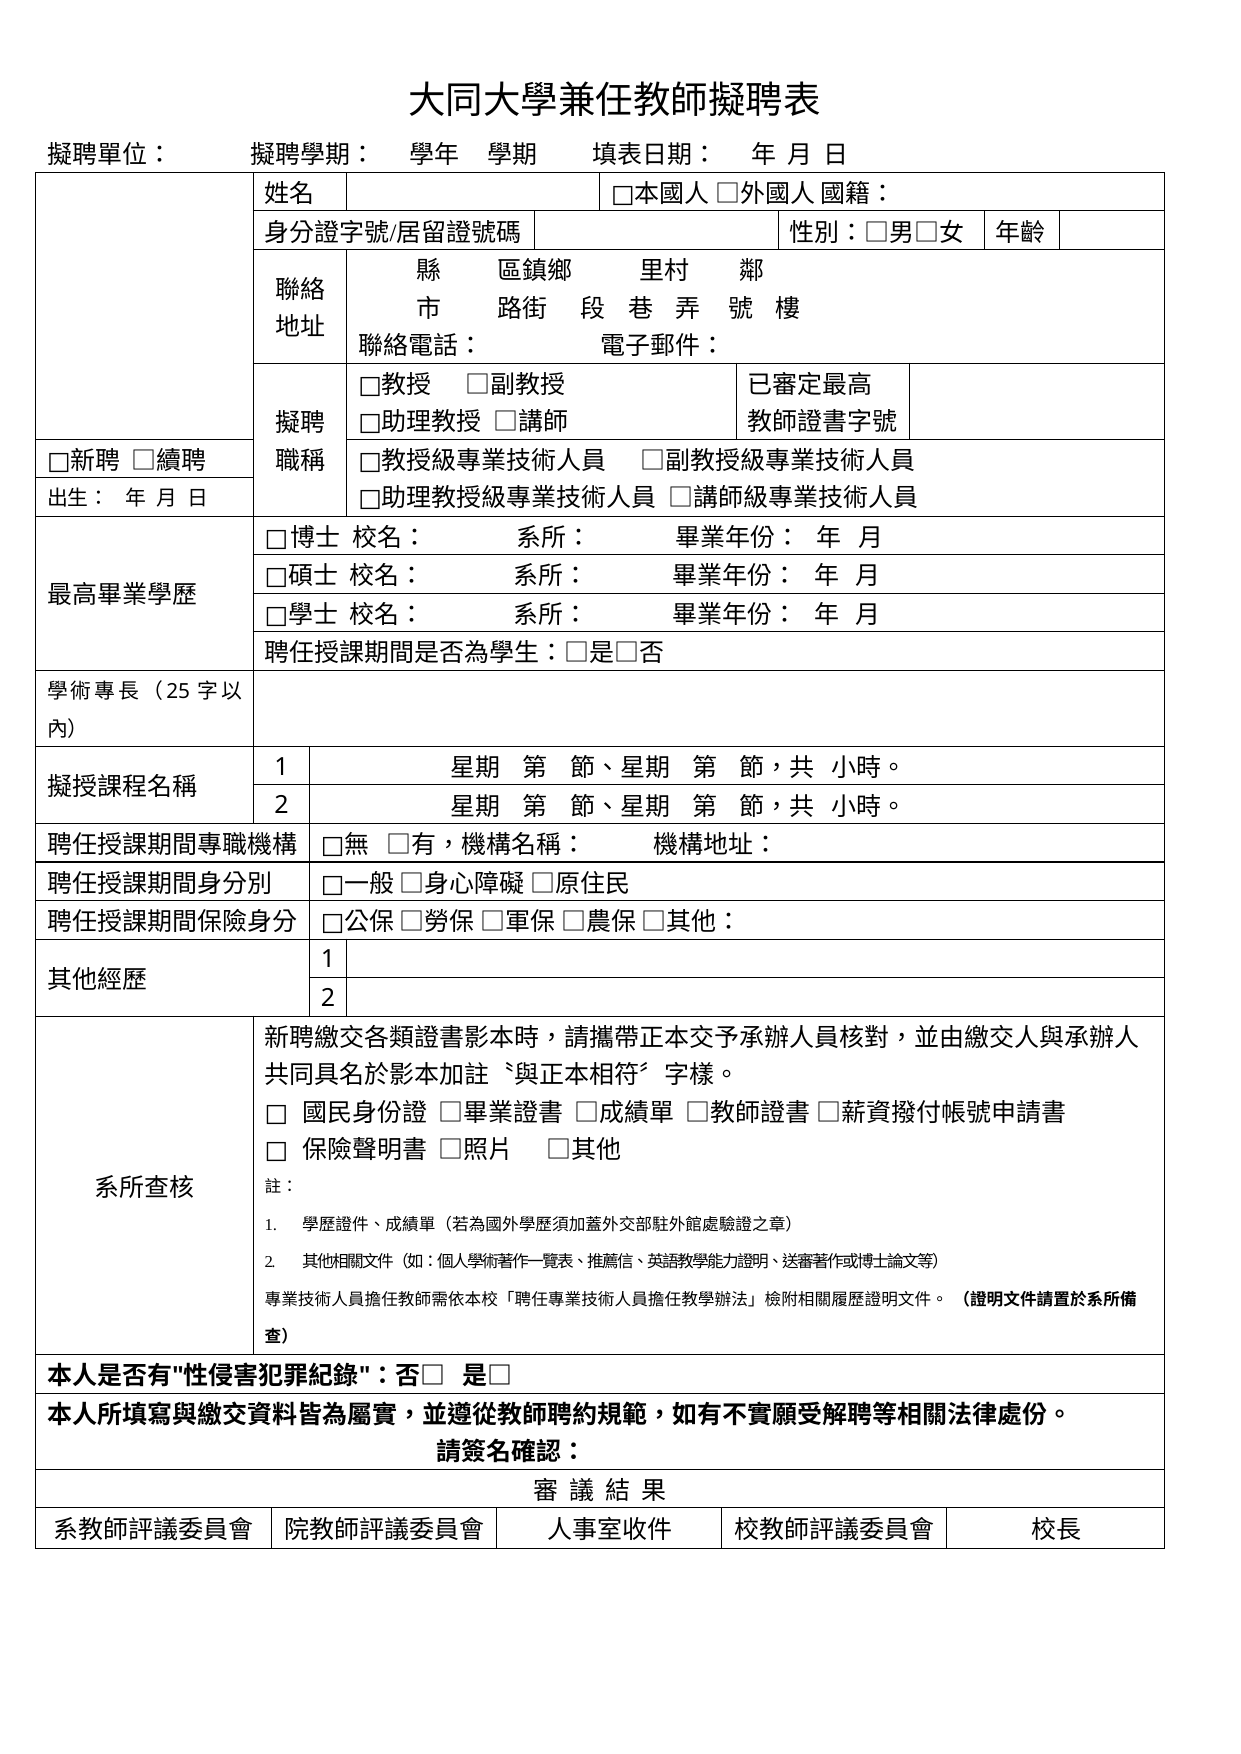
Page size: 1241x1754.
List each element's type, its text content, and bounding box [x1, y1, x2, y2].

table_cell 身分證字號/居留證號碼 [254, 211, 534, 249]
table_cell □教授 □副教授 □助理教授 □講師 [347, 364, 736, 438]
table_header □本國人 □外國人 國籍： [600, 173, 1164, 210]
table_cell 出生： 年 月 日 [36, 478, 253, 516]
text 擬聘單位： 擬聘學期： 學年 學期 填表日期： 年 月 日 [47, 134, 1181, 172]
table_cell 院教師評議委員會 [272, 1508, 496, 1548]
table_header [36, 173, 253, 438]
table_cell 年齡 [985, 211, 1059, 249]
table_cell 聘任授課期間保險身分 [36, 901, 309, 938]
table_cell 擬聘 職稱 [254, 364, 346, 516]
table_cell 性別：□男□女 [779, 211, 984, 249]
table_cell 縣 區鎮鄉 里村 鄰 市 路街 段 巷 弄 號 樓 聯絡電話： 電子郵件： [347, 250, 1164, 362]
table_cell 最高畢業學歷 [36, 517, 253, 670]
table_cell □教授級專業技術人員 □副教授級專業技術人員 □助理教授級專業技術人員 □講師級專業技術人員 [347, 440, 1164, 516]
table_cell 星期 第 節、星期 第 節，共 小時。 [310, 747, 1164, 784]
text 大同大學兼任教師擬聘表 [47, 59, 1181, 134]
table_cell 1 [254, 747, 309, 784]
table_cell 其他經歷 [36, 940, 309, 1016]
table_cell [254, 671, 1164, 746]
table_cell 聘任授課期間是否為學生：□是□否 [254, 632, 1164, 670]
table_cell 聯絡地址 [254, 250, 346, 362]
table_cell 新聘繳交各類證書影本時，請攜帶正本交予承辦人員核對，並由繳交人與承辦人共同具名於影本加註〝與正本相符〞字樣。 國民身份證 □畢業證書 □成績單 □教師證書 □薪資撥付帳號申請書 保險聲明書 □照片 □其他 註： 學歷證件、成績單（若為國外學歷須加蓋外交部駐外館處驗證之章） 其他相關文件（如：個人學術著作一覽表、推薦信、英語教學能力證明、送審著作或博士論文等） 專業技術人員擔任教師需依本校「聘任專業技術人員擔任教學辦法」檢附相關履歷證明文件。（證明文件請置於系所備查） [254, 1017, 1164, 1354]
table_cell 已審定最高 教師證書字號 [737, 364, 909, 438]
table_cell [347, 978, 1164, 1016]
table_cell 1 [310, 940, 346, 977]
table_header [347, 173, 599, 210]
table_cell 2 [254, 785, 309, 823]
table_cell 系教師評議委員會 [36, 1508, 271, 1548]
table_cell [1060, 211, 1164, 249]
table_cell 聘任授課期間專職機構 [36, 824, 309, 861]
table_cell 本人所填寫與繳交資料皆為屬實，並遵從教師聘約規範，如有不實願受解聘等相關法律處份。 請簽名確認： [36, 1394, 1164, 1469]
table_cell [347, 940, 1164, 977]
table_cell 擬授課程名稱 [36, 747, 253, 823]
table_cell □一般 □身心障礙 □原住民 [310, 863, 1164, 900]
table_cell [535, 211, 778, 249]
table_cell □學士 校名： 系所： 畢業年份： 年 月 [254, 594, 1164, 631]
table_cell 校教師評議委員會 [722, 1508, 946, 1548]
table_cell 2 [310, 978, 346, 1016]
table_cell 星期 第 節、星期 第 節，共 小時。 [310, 785, 1164, 823]
table_cell 系所查核 [36, 1017, 253, 1354]
table_cell 學術專長（25字以內） [36, 671, 253, 746]
table_cell □公保 □勞保 □軍保 □農保 □其他： [310, 901, 1164, 938]
table_header 姓名 [254, 173, 346, 210]
table_cell □碩士 校名： 系所： 畢業年份： 年 月 [254, 555, 1164, 593]
table_cell 博士 校名： 系所： 畢業年份： 年 月 [254, 517, 1164, 554]
table_cell 審 議 結 果 [36, 1470, 1164, 1507]
table_cell [910, 364, 1164, 438]
table_cell 聘任授課期間身分別 [36, 863, 309, 900]
table_cell 人事室收件 [497, 1508, 721, 1548]
table_cell 校長 [947, 1508, 1164, 1548]
table_cell □無 □有，機構名稱： 機構地址： [310, 824, 1164, 861]
table_cell 本人是否有"性侵害犯罪紀錄"：否□ 是□ [36, 1355, 1164, 1393]
table_cell □新聘 □續聘 [36, 440, 253, 477]
